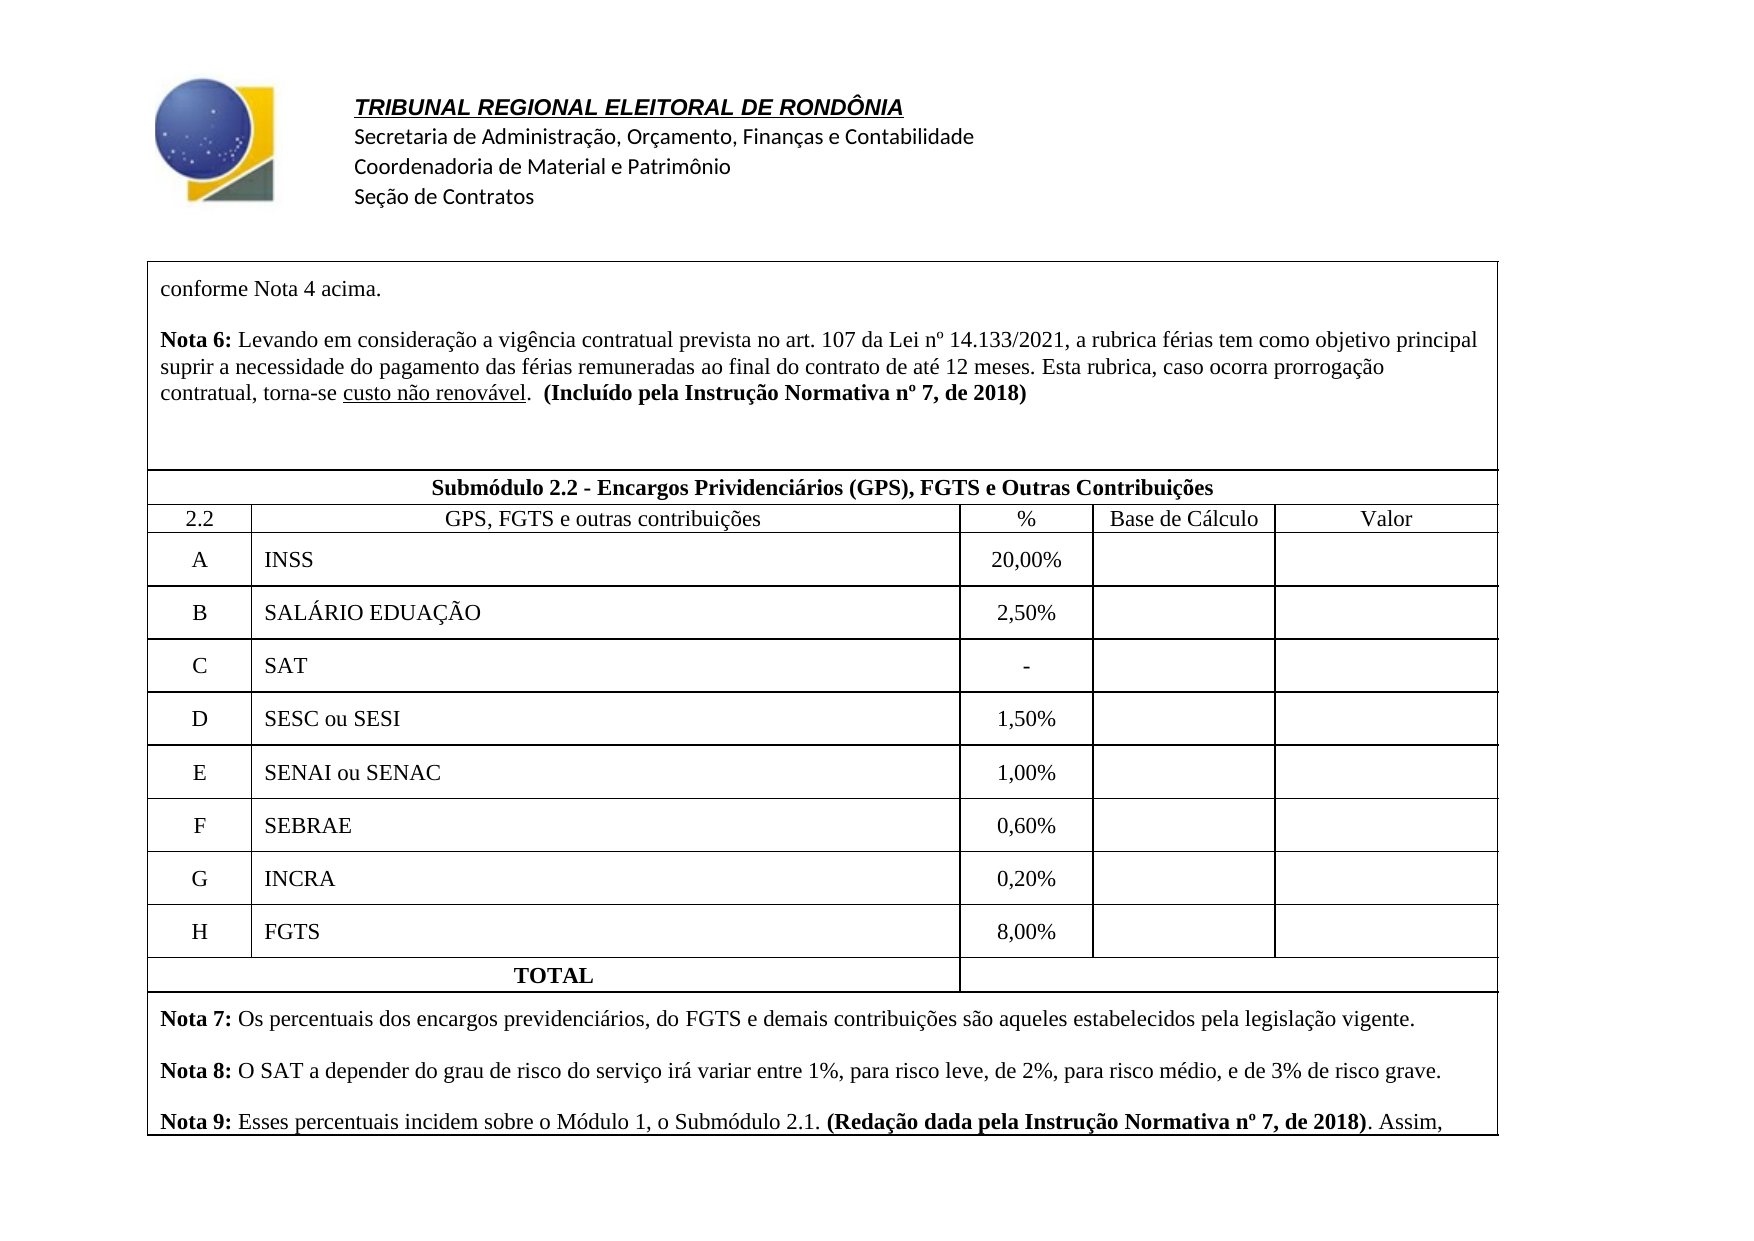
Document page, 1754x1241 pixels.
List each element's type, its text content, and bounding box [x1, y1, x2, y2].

table_cell % [961, 505, 1092, 532]
table_cell [1094, 746, 1274, 797]
table_cell [1094, 640, 1274, 691]
table_cell 20,00% [961, 533, 1092, 585]
table_cell B [148, 587, 251, 638]
table_cell conforme Nota 4 acima. Nota 6: Levando em consideração a vigência contratual prevista no art. 107 da Lei nº 14.133/2021, a rubrica férias tem como objetivo principal suprir a necessidade do pagamento das férias remuneradas ao final do contrato de até 12 meses. Esta rubrica, caso ocorra prorrogação contratual, torna-se custo não renovável. (Incluído pela Instrução Normativa nº 7, de 2018) [148, 262, 1497, 469]
table_cell TOTAL [148, 958, 959, 991]
table_cell [1276, 799, 1497, 851]
table_cell [1094, 693, 1274, 744]
table_cell SALÁRIO EDUAÇÃO [252, 587, 959, 638]
table_cell E [148, 746, 251, 797]
table_cell Base de Cálculo [1094, 505, 1274, 532]
table_cell Submódulo 2.2 - Encargos Prividenciários (GPS), FGTS e Outras Contribuições [148, 471, 1497, 504]
table_cell [1276, 533, 1497, 585]
table_cell INCRA [252, 852, 959, 904]
table_cell [1094, 587, 1274, 638]
table_cell [1276, 587, 1497, 638]
table_cell 0,20% [961, 852, 1092, 904]
table_cell 2.2 [148, 505, 251, 532]
table_cell Nota 7: Os percentuais dos encargos previdenciários, do FGTS e demais contribuições são aqueles estabelecidos pela legislação vigente. Nota 8: O SAT a depender do grau de risco do serviço irá variar entre 1%, para risco leve, de 2%, para risco médio, e de 3% de risco grave. Nota 9: Esses percentuais incidem sobre o Módulo 1, o Submódulo 2.1. (Redação dada pela Instrução Normativa nº 7, de 2018). Assim, [148, 993, 1497, 1134]
table_cell C [148, 640, 251, 691]
table_cell GPS, FGTS e outras contribuições [252, 505, 959, 532]
table_cell [1094, 852, 1274, 904]
table_cell INSS [252, 533, 959, 585]
table_cell 1,50% [961, 693, 1092, 744]
table_cell SEBRAE [252, 799, 959, 851]
table_cell [1094, 799, 1274, 851]
table_cell 2,50% [961, 587, 1092, 638]
table_cell 8,00% [961, 905, 1092, 957]
table_cell [1276, 852, 1497, 904]
table_cell [961, 958, 1497, 991]
table_cell [1094, 533, 1274, 585]
table_cell 1,00% [961, 746, 1092, 797]
table_cell SAT [252, 640, 959, 691]
table_cell [1276, 905, 1497, 957]
table_cell H [148, 905, 251, 957]
table_cell A [148, 533, 251, 585]
table_cell FGTS [252, 905, 959, 957]
table_cell - [961, 640, 1092, 691]
table_cell 0,60% [961, 799, 1092, 851]
table_cell D [148, 693, 251, 744]
table_cell [1276, 693, 1497, 744]
table_cell [1276, 640, 1497, 691]
table_cell Valor [1276, 505, 1497, 532]
table_cell SENAI ou SENAC [252, 746, 959, 797]
table_cell [1276, 746, 1497, 797]
table_cell F [148, 799, 251, 851]
table_cell [1094, 905, 1274, 957]
table_cell G [148, 852, 251, 904]
table_cell SESC ou SESI [252, 693, 959, 744]
